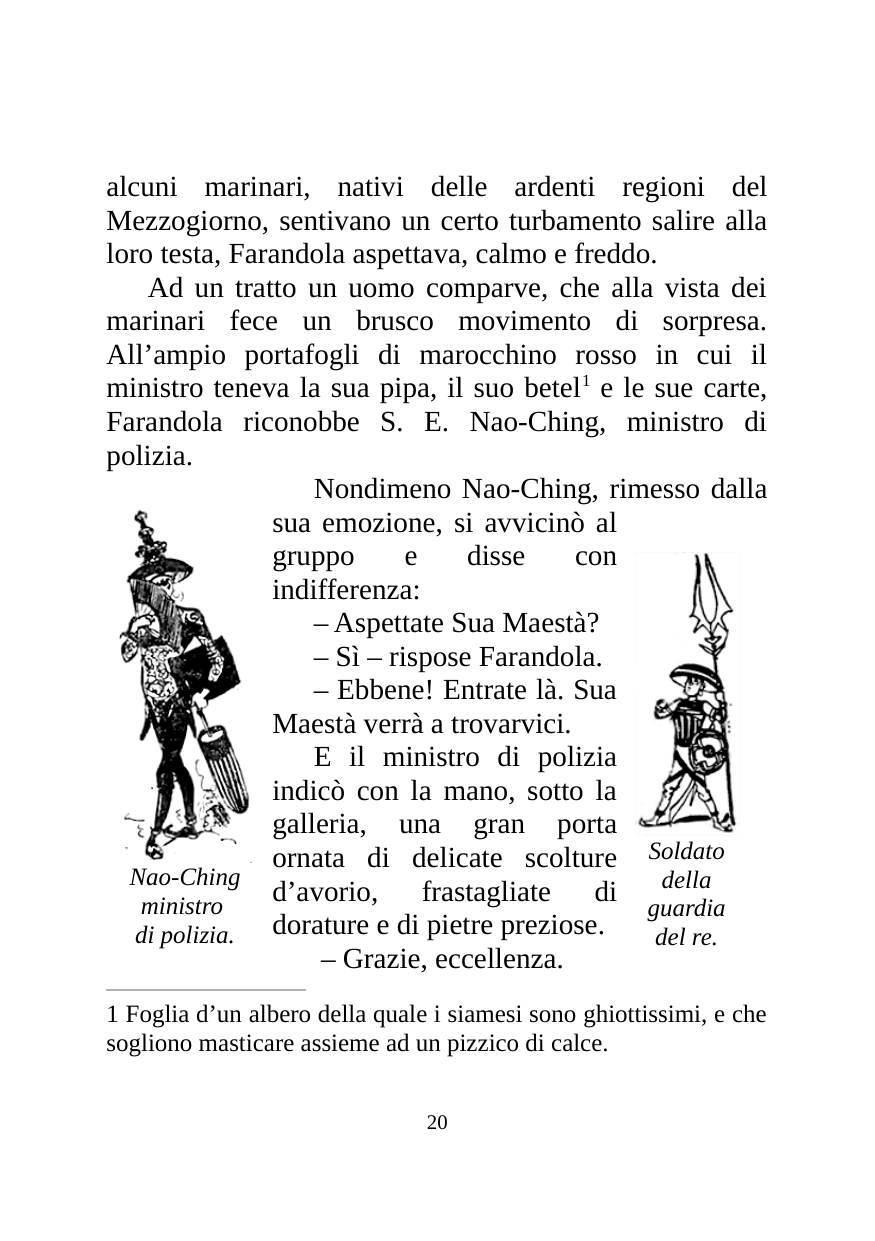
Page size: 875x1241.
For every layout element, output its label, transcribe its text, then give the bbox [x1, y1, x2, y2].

text Foglia d’un albero della quale i siamesi sono ghiottissimi, e che sogliono masticare assieme ad un pizzico di calce. [106, 999, 768, 1056]
text E il ministro di polizia indicò con la mano, sotto la galleria, una gran porta ornata di delicate scolture d’avorio, frastagliate di dorature e di pietre preziose. [272, 739, 617, 941]
text ‒ Aspettate Sua Maestà? [272, 605, 617, 639]
text ‒ Grazie, eccellenza. [106, 941, 768, 974]
picture [635, 552, 741, 836]
text ‒ Ebbene! Entrate là. Sua Maestà verrà a trovarvici. [272, 672, 617, 739]
text Nondimeno Nao-Ching, rimesso dalla sua emozione, si avvicinò al gruppo e disse con indifferenza: [100, 471, 768, 969]
picture [117, 506, 255, 863]
text ‒ Sì ‒ rispose Farandola. [272, 639, 617, 672]
text Nao-Ching ministro di polizia. [118, 863, 254, 949]
text Soldato della guardia del re. [635, 836, 740, 951]
text alcuni marinari, nativi delle ardenti regioni del Mezzogiorno, sentivano un certo turbamento salire alla loro testa, Farandola aspettava, calmo e freddo. [106, 169, 768, 270]
text Ad un tratto un uomo comparve, che alla vista dei marinari fece un brusco movimento di sorpresa. All’ampio portafogli di marocchino rosso in cui il ministro teneva la sua pipa, il suo betel e le sue carte, Farandola riconobbe S. E. Nao-Ching, ministro di polizia. [106, 270, 768, 471]
